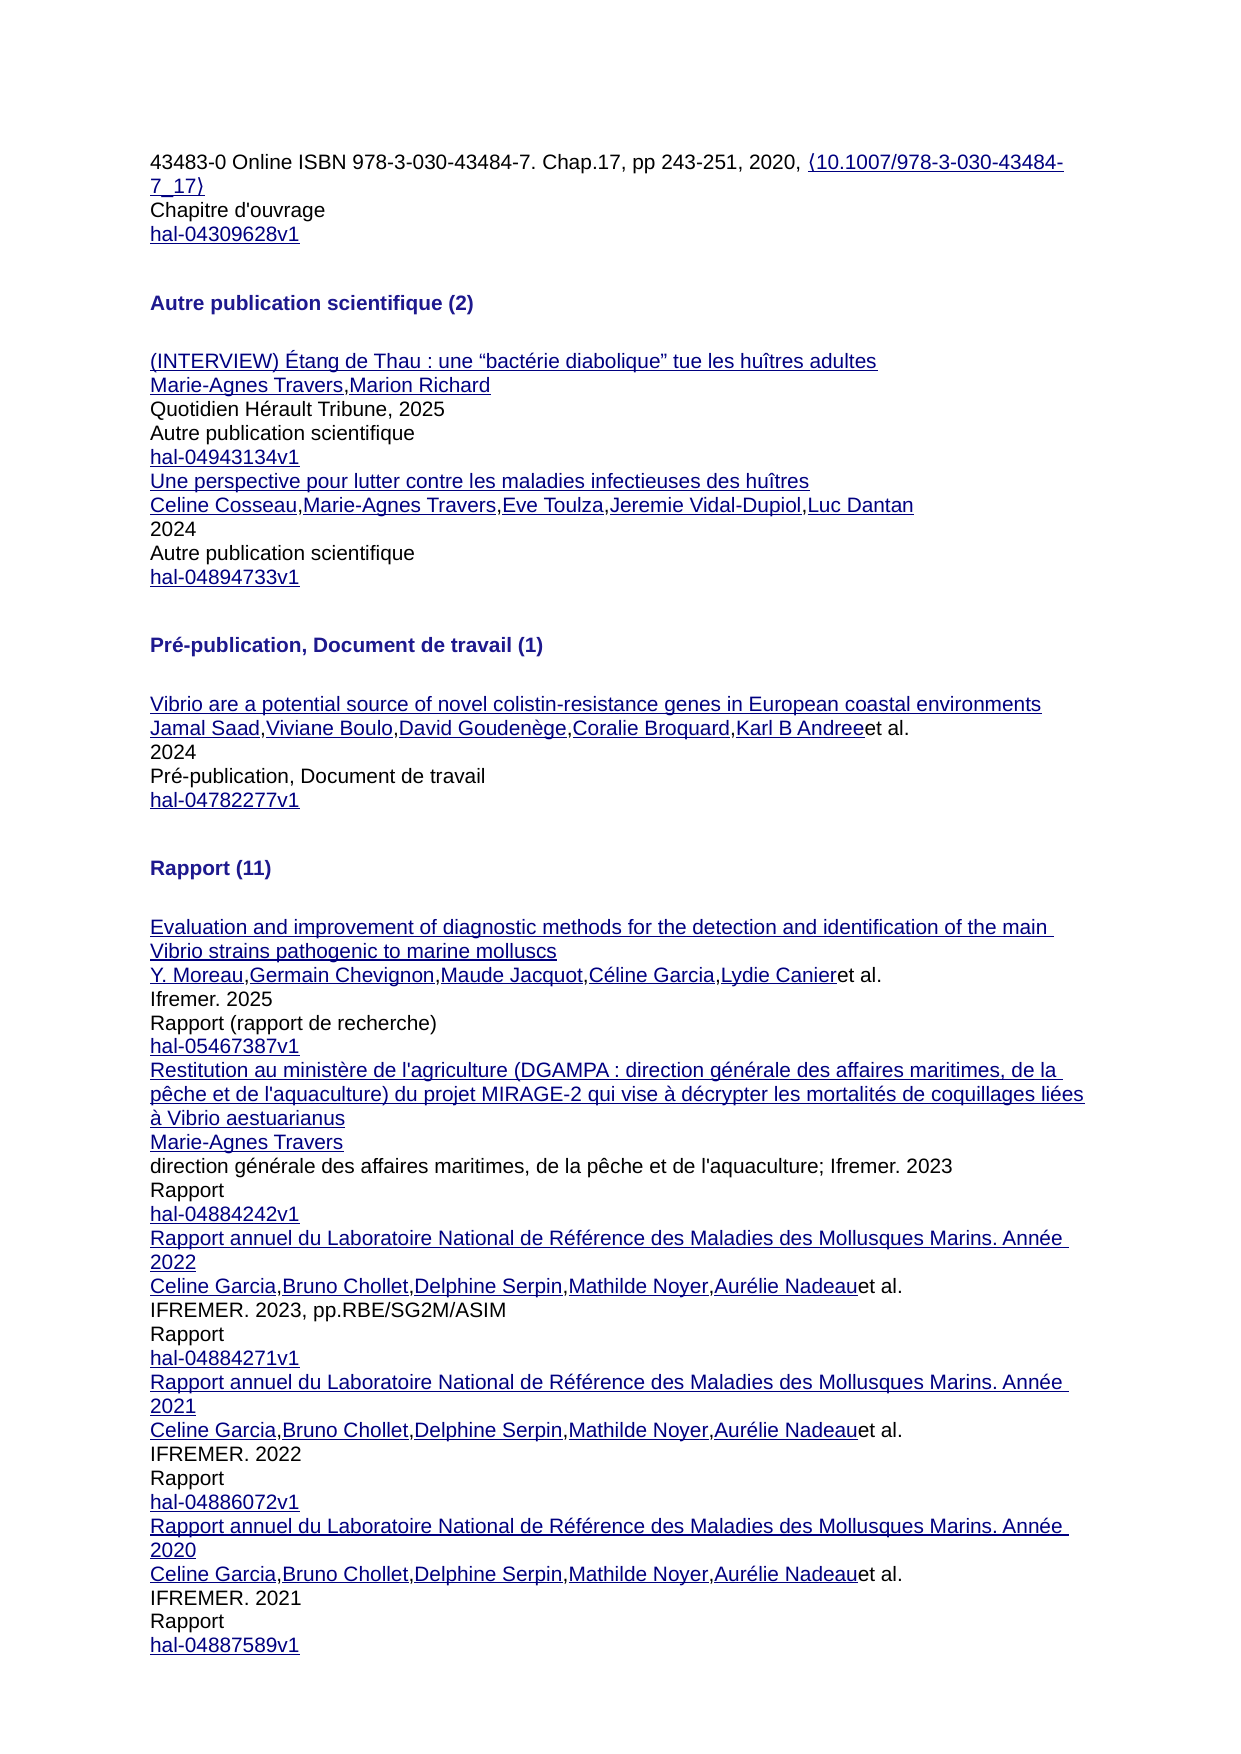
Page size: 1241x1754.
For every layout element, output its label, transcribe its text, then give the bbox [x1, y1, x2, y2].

subtitle Pré-publication, Document de travail (1) [150, 633, 1090, 657]
table_header (INTERVIEW) Étang de Thau : une “bactérie diabolique” tue les huîtres adultes Marie-Agnes Travers,Marion Richard Quotidien Hérault Tribune, 2025 Autre publication scientifique hal-04943134v1 [150, 349, 1090, 469]
table_cell Rapport annuel du Laboratoire National de Référence des Maladies des Mollusques Marins. Année 2022 Celine Garcia,Bruno Chollet,Delphine Serpin,Mathilde Noyer,Aurélie Nadeauet al. IFREMER. 2023, pp.RBE/SG2M/ASIM Rapport hal-04884271v1 [150, 1226, 1090, 1370]
table_header Evaluation and improvement of diagnostic methods for the detection and identification of the main Vibrio strains pathogenic to marine molluscs Y. Moreau,Germain Chevignon,Maude Jacquot,Céline Garcia,Lydie Canieret al. Ifremer. 2025 Rapport (rapport de recherche) hal-05467387v1 [150, 915, 1090, 1058]
subtitle Autre publication scientifique (2) [150, 291, 1090, 314]
table_cell Rapport annuel du Laboratoire National de Référence des Maladies des Mollusques Marins. Année 2020 Celine Garcia,Bruno Chollet,Delphine Serpin,Mathilde Noyer,Aurélie Nadeauet al. IFREMER. 2021 Rapport hal-04887589v1 [150, 1514, 1090, 1657]
table_cell Does Global Warming Favor the Occurrence of Recent Blue Mussel Mortality Events in France? Jean-Francois Pepin,Patrick Soletchnik,Olivier Le Moine,Pierre Polsenaere,Sylvie Genauzeauet al. Ceccaldi HJ., Hénocque Y., Komatsu T., Prouzet P., Sautour B., Yoshida J. (eds) Evolution of Marine Coastal Ecosystems under the Pressure of Global Changes. Springer, Cham. Print ISBN 978-3-030-43483-0 Online ISBN 978-3-030-43484-7. Chap.17, pp 243-251, 2020, ⟨10.1007/978-3-030-43484-7_17⟩ Chapitre d'ouvrage hal-04309628v1 [150, 150, 1090, 246]
table_cell Une perspective pour lutter contre les maladies infectieuses des huîtres Celine Cosseau,Marie-Agnes Travers,Eve Toulza,Jeremie Vidal-Dupiol,Luc Dantan 2024 Autre publication scientifique hal-04894733v1 [150, 469, 1090, 588]
table_cell Restitution au ministère de l'agriculture (DGAMPA : direction générale des affaires maritimes, de la pêche et de l'aquaculture) du projet MIRAGE-2 qui vise à décrypter les mortalités de coquillages liées à Vibrio aestuarianus Marie-Agnes Travers direction générale des affaires maritimes, de la pêche et de l'aquaculture; Ifremer. 2023 Rapport hal-04884242v1 [150, 1058, 1090, 1226]
table_header Vibrio are a potential source of novel colistin-resistance genes in European coastal environments Jamal Saad,Viviane Boulo,David Goudenège,Coralie Broquard,Karl B Andreeet al. 2024 Pré-publication, Document de travail hal-04782277v1 [150, 692, 1090, 811]
table_cell Rapport annuel du Laboratoire National de Référence des Maladies des Mollusques Marins. Année 2021 Celine Garcia,Bruno Chollet,Delphine Serpin,Mathilde Noyer,Aurélie Nadeauet al. IFREMER. 2022 Rapport hal-04886072v1 [150, 1370, 1090, 1513]
subtitle Rapport (11) [150, 856, 1090, 880]
